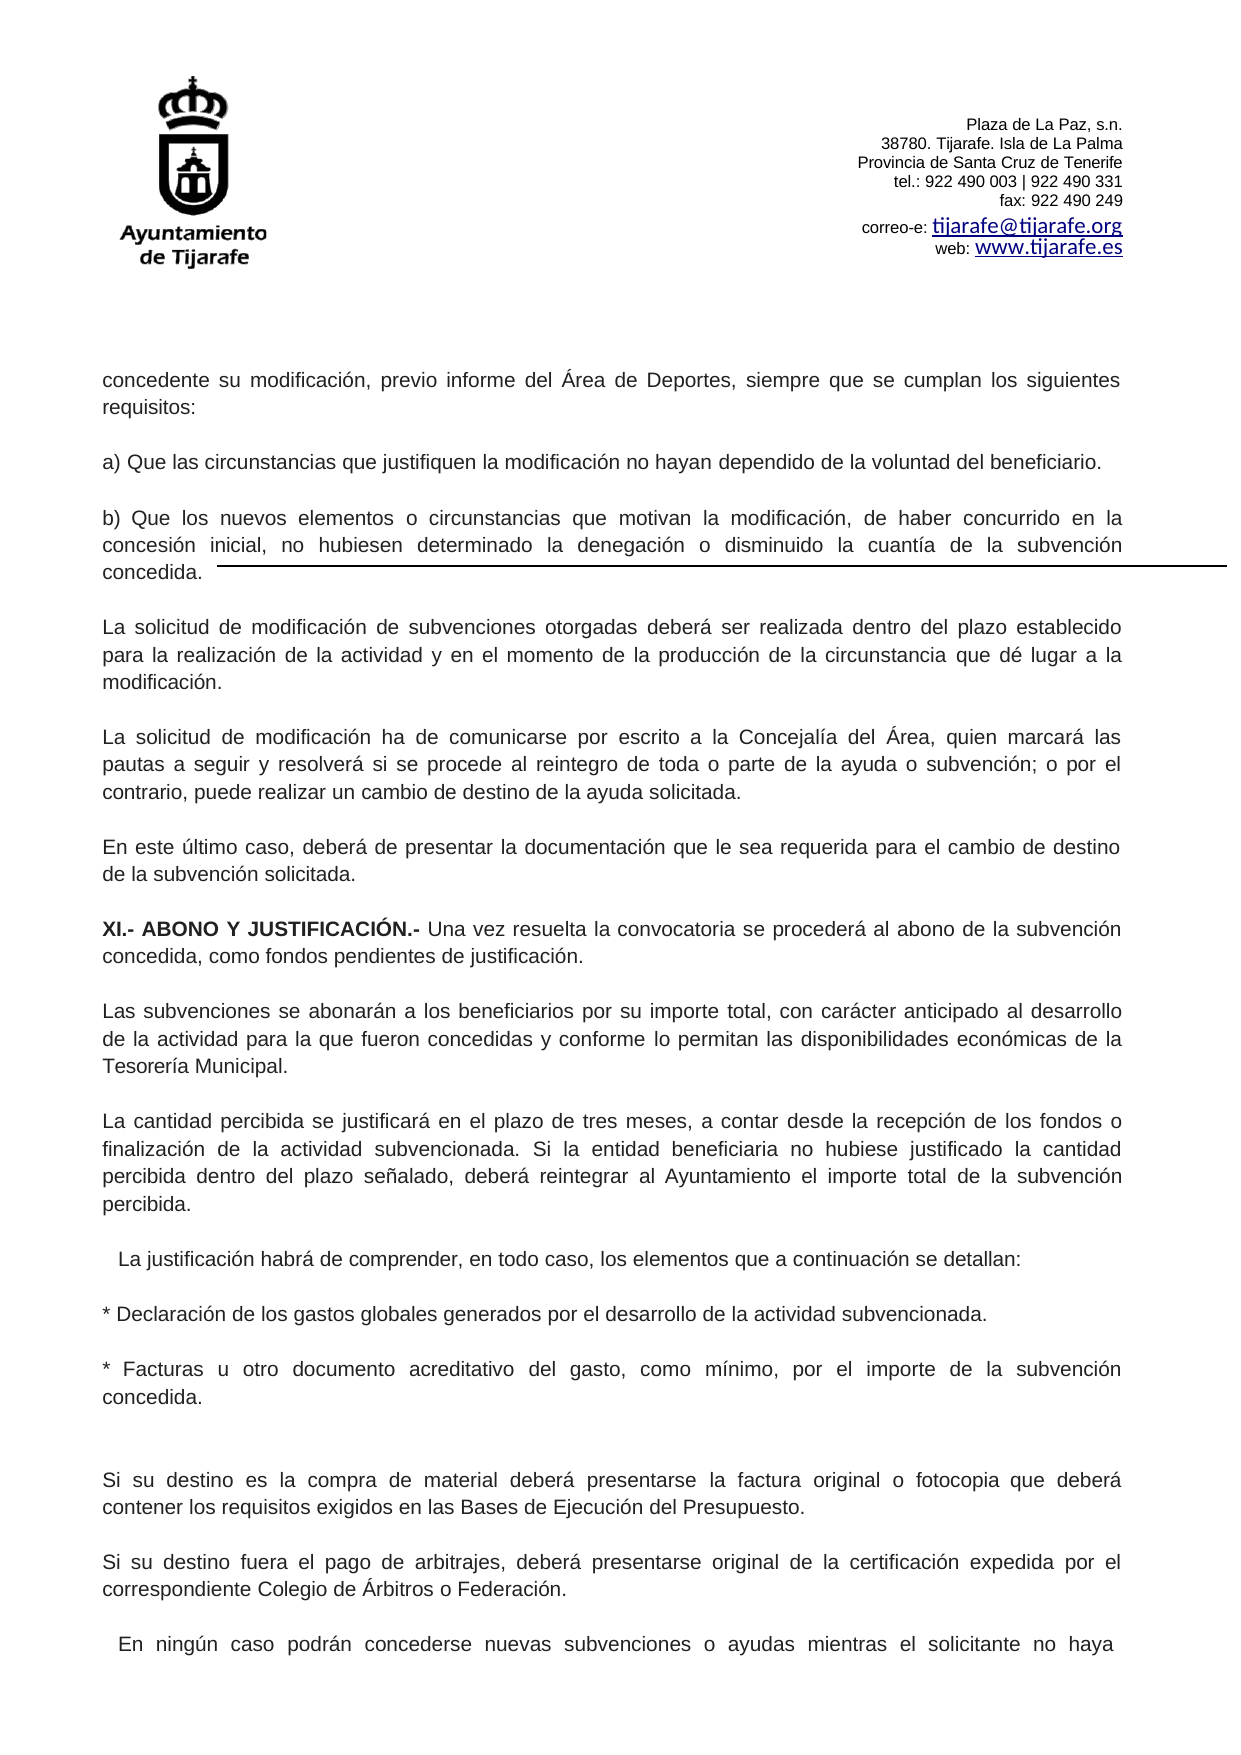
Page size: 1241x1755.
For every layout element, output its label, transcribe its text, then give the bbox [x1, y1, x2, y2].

text En este último caso, deberá de presentar la documentación que le sea requerida para el cambio de destino de la subvención solicitada. [102, 834, 1121, 886]
text En ningún caso podrán concederse nuevas subvenciones o ayudas mientras el solicitante no haya [118, 1632, 1138, 1656]
text La solicitud de modificación de subvenciones otorgadas deberá ser realizada dentro del plazo establecido para la realización de la actividad y en el momento de la producción de la circunstancia que dé lugar a la modificación. [102, 615, 1123, 694]
text La cantidad percibida se justificará en el plazo de tres meses, a contar desde la recepción de los fondos o finalización de la actividad subvencionada. Si la entidad beneficiaria no hubiese justificado la cantidad percibida dentro del plazo señalado, deberá reintegrar al Ayuntamiento el importe total de la subvención percibida. [102, 1109, 1122, 1216]
text Si su destino es la compra de material deberá presentarse la factura original o fotocopia que deberá contener los requisitos exigidos en las Bases de Ejecución del Presupuesto. [102, 1468, 1122, 1519]
text Las subvenciones se abonarán a los beneficiarios por su importe total, con carácter anticipado al desarrollo de la actividad para la que fueron concedidas y conforme lo permitan las disponibilidades económicas de la Tesorería Municipal. [102, 999, 1122, 1078]
text La justificación habrá de comprender, en todo caso, los elementos que a continuación se detallan: [118, 1247, 1138, 1271]
list Que los nuevos elementos o circunstancias que motivan la modificación, de haber concurrido en la concesión inicial, no hubiesen determinado la denegación o disminuido la cuantía de la subvención concedida. [102, 505, 1122, 584]
text XI.- ABONO Y JUSTIFICACIÓN.- Una vez resuelta la convocatoria se procederá al abono de la subvención concedida, como fondos pendientes de justificación. [102, 917, 1122, 968]
list Declaración de los gastos globales generados por el desarrollo de la actividad subvencionada. [102, 1302, 1138, 1326]
text La solicitud de modificación ha de comunicarse por escrito a la Concejalía del Área, quien marcará las pautas a seguir y resolverá si se procede al reintegro de toda o parte de la ayuda o subvención; o por el contrario, puede realizar un cambio de destino de la ayuda solicitada. [102, 724, 1122, 803]
text Si su destino fuera el pago de arbitrajes, deberá presentarse original de la certificación expedida por el correspondiente Colegio de Árbitros o Federación. [102, 1550, 1121, 1601]
list Facturas u otro documento acreditativo del gasto, como mínimo, por el importe de la subvención concedida. [102, 1357, 1121, 1409]
list Que las circunstancias que justifiquen la modificación no hayan dependido de la voluntad del beneficiario. [102, 450, 1138, 474]
text concedente su modificación, previo informe del Área de Deportes, siempre que se cumplan los siguientes requisitos: [102, 368, 1121, 419]
